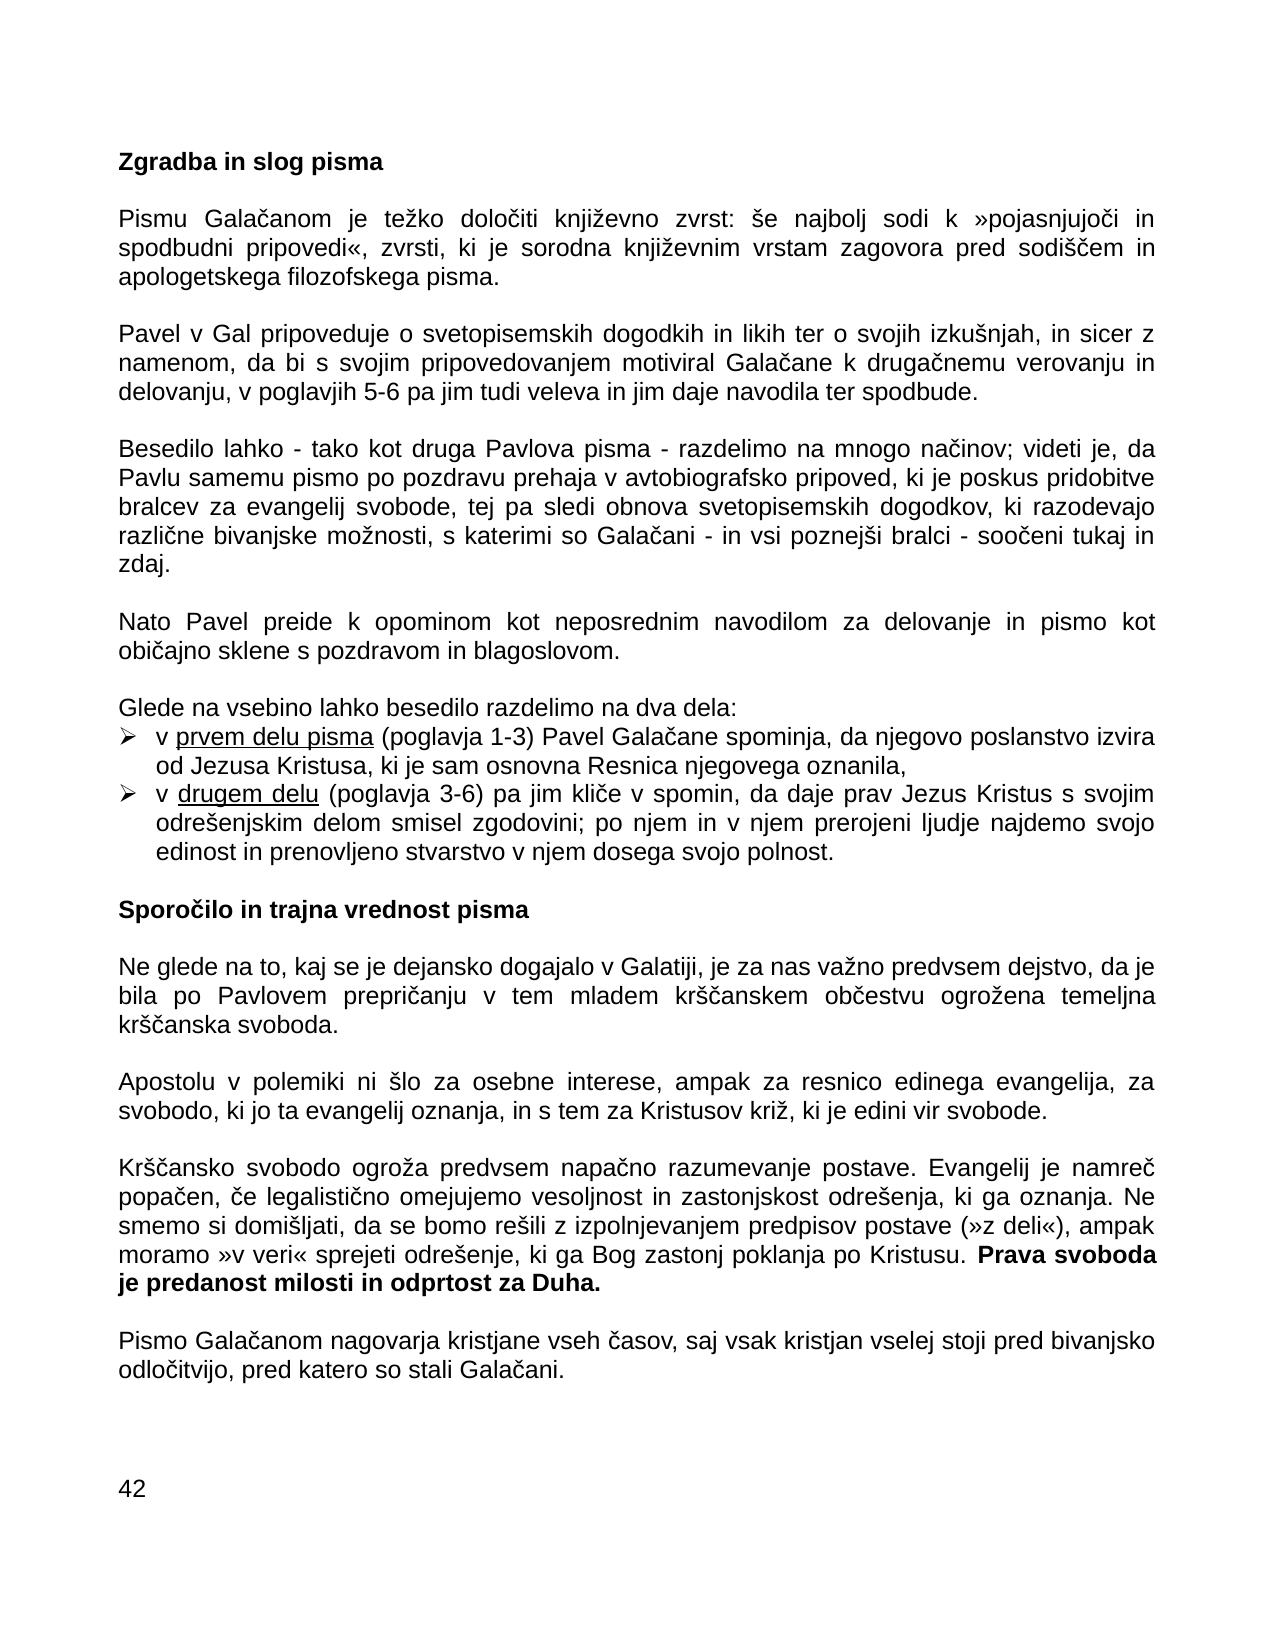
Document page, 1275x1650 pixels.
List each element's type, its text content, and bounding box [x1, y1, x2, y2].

text Apostolu v polemiki ni šlo za osebne interese, ampak za resnico edinega evangelija, za svobodo, ki jo ta evangelij oznanja, in s tem za Kristusov križ, ki je edini vir svobode. [118, 1067, 1157, 1124]
list v prvem delu pisma (poglavja 1-3) Pavel Galačane spominja, da njegovo poslanstvo izvira od Jezusa Kristusa, ki je sam osnovna Resnica njegovega oznanila, [118, 722, 1157, 779]
text Glede na vsebino lahko besedilo razdelimo na dva dela: [118, 693, 1157, 722]
text Nato Pavel preide k opominom kot neposrednim navodilom za delovanje in pismo kot običajno sklene s pozdravom in blagoslovom. [118, 607, 1157, 664]
text Besedilo lahko - tako kot druga Pavlova pisma - razdelimo na mnogo načinov; videti je, da Pavlu samemu pismo po pozdravu prehaja v avtobiografsko pripoved, ki je poskus pridobitve bralcev za evangelij svobode, tej pa sledi obnova svetopisemskih dogodkov, ki razodevajo različne bivanjske možnosti, s katerimi so Galačani - in vsi poznejši bralci - soočeni tukaj in zdaj. [118, 434, 1157, 578]
text Pavel v Gal pripoveduje o svetopisemskih dogodkih in likih ter o svojih izkušnjah, in sicer z namenom, da bi s svojim pripovedovanjem motiviral Galačane k drugačnemu verovanju in delovanju, v poglavjih 5-6 pa jim tudi veleva in jim daje navodila ter spodbude. [118, 319, 1157, 406]
text Ne glede na to, kaj se je dejansko dogajalo v Galatiji, je za nas važno predvsem dejstvo, da je bila po Pavlovem prepričanju v tem mladem krščanskem občestvu ogrožena temeljna krščanska svoboda. [118, 952, 1157, 1038]
text Sporočilo in trajna vrednost pisma [118, 894, 1157, 923]
text Pismu Galačanom je težko določiti književno zvrst: še najbolj sodi k »pojasnjujoči in spodbudni pripovedi«, zvrsti, ki je sorodna književnim vrstam zagovora pred sodiščem in apologetskega filozofskega pisma. [118, 204, 1157, 291]
text Zgradba in slog pisma [118, 147, 1157, 176]
text Krščansko svobodo ogroža predvsem napačno razumevanje postave. Evangelij je namreč popačen, če legalistično omejujemo vesoljnost in zastonjskost odrešenja, ki ga oznanja. Ne smemo si domišljati, da se bomo rešili z izpolnjevanjem predpisov postave (»z deli«), ampak moramo »v veri« sprejeti odrešenje, ki ga Bog zastonj poklanja po Kristusu. Prava svoboda je predanost milosti in odprtost za Duha. [118, 1153, 1157, 1297]
list v drugem delu (poglavja 3-6) pa jim kliče v spomin, da daje prav Jezus Kristus s svojim odrešenjskim delom smisel zgodovini; po njem in v njem prerojeni ljudje najdemo svojo edinost in prenovljeno stvarstvo v njem dosega svojo polnost. [118, 779, 1157, 866]
text Pismo Galačanom nagovarja kristjane vseh časov, saj vsak kristjan vselej stoji pred bivanjsko odločitvijo, pred katero so stali Galačani. [118, 1326, 1157, 1383]
